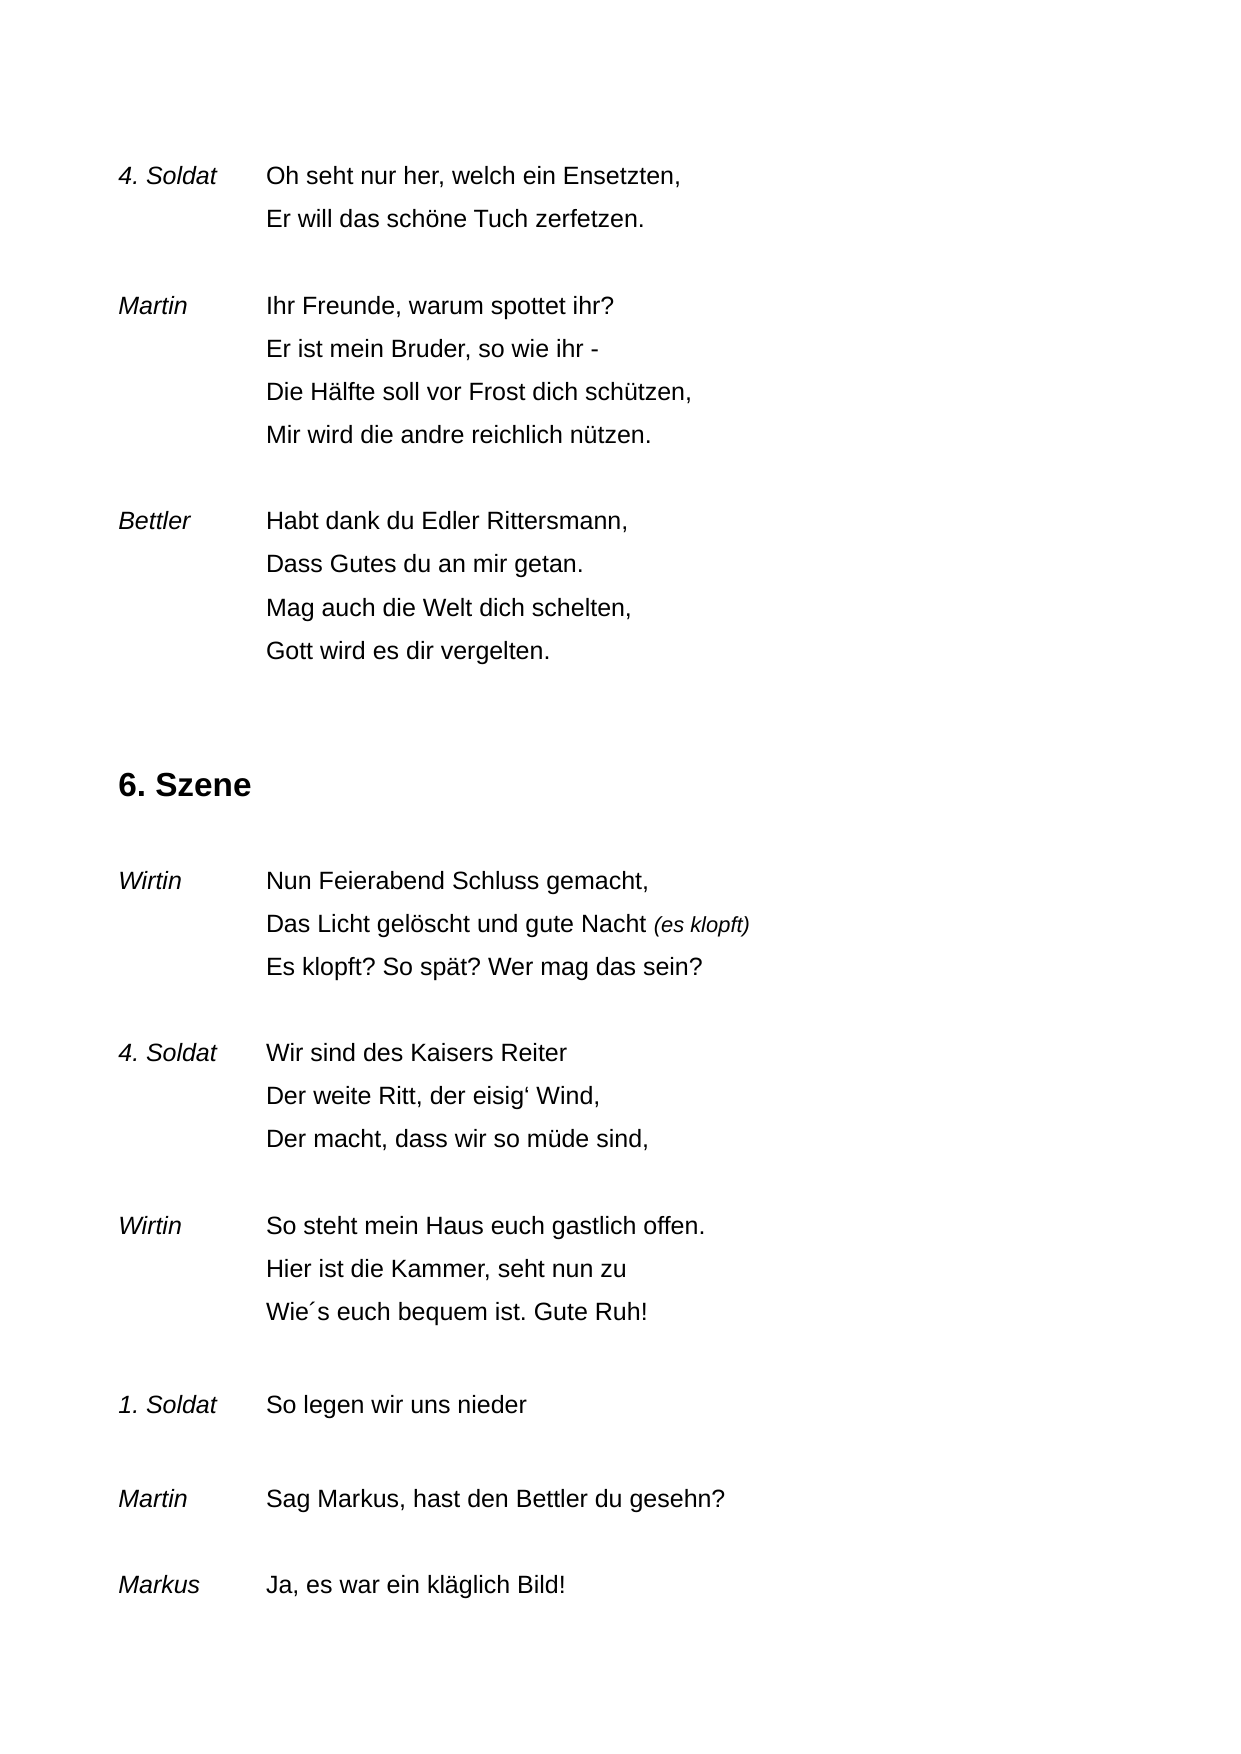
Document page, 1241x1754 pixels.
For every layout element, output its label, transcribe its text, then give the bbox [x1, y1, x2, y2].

text Markus Ja, es war ein kläglich Bild! [118, 1570, 1122, 1599]
text Wirtin So steht mein Haus euch gastlich offen. [118, 1211, 1122, 1239]
text Bettler Habt dank du Edler Rittersmann, [118, 506, 1122, 535]
text Es klopft? So spät? Wer mag das sein? [118, 952, 1122, 981]
text Martin Ihr Freunde, warum spottet ihr? [118, 291, 1122, 319]
text Der macht, dass wir so müde sind, [118, 1124, 1122, 1153]
text Er will das schöne Tuch zerfetzen. [118, 204, 1122, 233]
text 4. Soldat Oh seht nur her, welch ein Ensetzten, [118, 161, 1122, 190]
text Mag auch die Welt dich schelten, [118, 592, 1122, 621]
text Wie´s euch bequem ist. Gute Ruh! [118, 1297, 1122, 1326]
text 1. Soldat So legen wir uns nieder [118, 1390, 1122, 1419]
text 4. Soldat Wir sind des Kaisers Reiter [118, 1038, 1122, 1067]
text Er ist mein Bruder, so wie ihr - [118, 334, 1122, 362]
text 6. Szene [118, 765, 1122, 803]
text Martin Sag Markus, hast den Bettler du gesehn? [118, 1484, 1122, 1513]
text Gott wird es dir vergelten. [118, 636, 1122, 664]
text Die Hälfte soll vor Frost dich schützen, [118, 377, 1122, 406]
text Mir wird die andre reichlich nützen. [118, 420, 1122, 449]
text Hier ist die Kammer, seht nun zu [118, 1254, 1122, 1283]
text Dass Gutes du an mir getan. [118, 549, 1122, 578]
text Wirtin Nun Feierabend Schluss gemacht, [118, 866, 1122, 894]
text Das Licht gelöscht und gute Nacht (es klopft) [118, 909, 1122, 938]
text Der weite Ritt, der eisig‘ Wind, [118, 1081, 1122, 1110]
